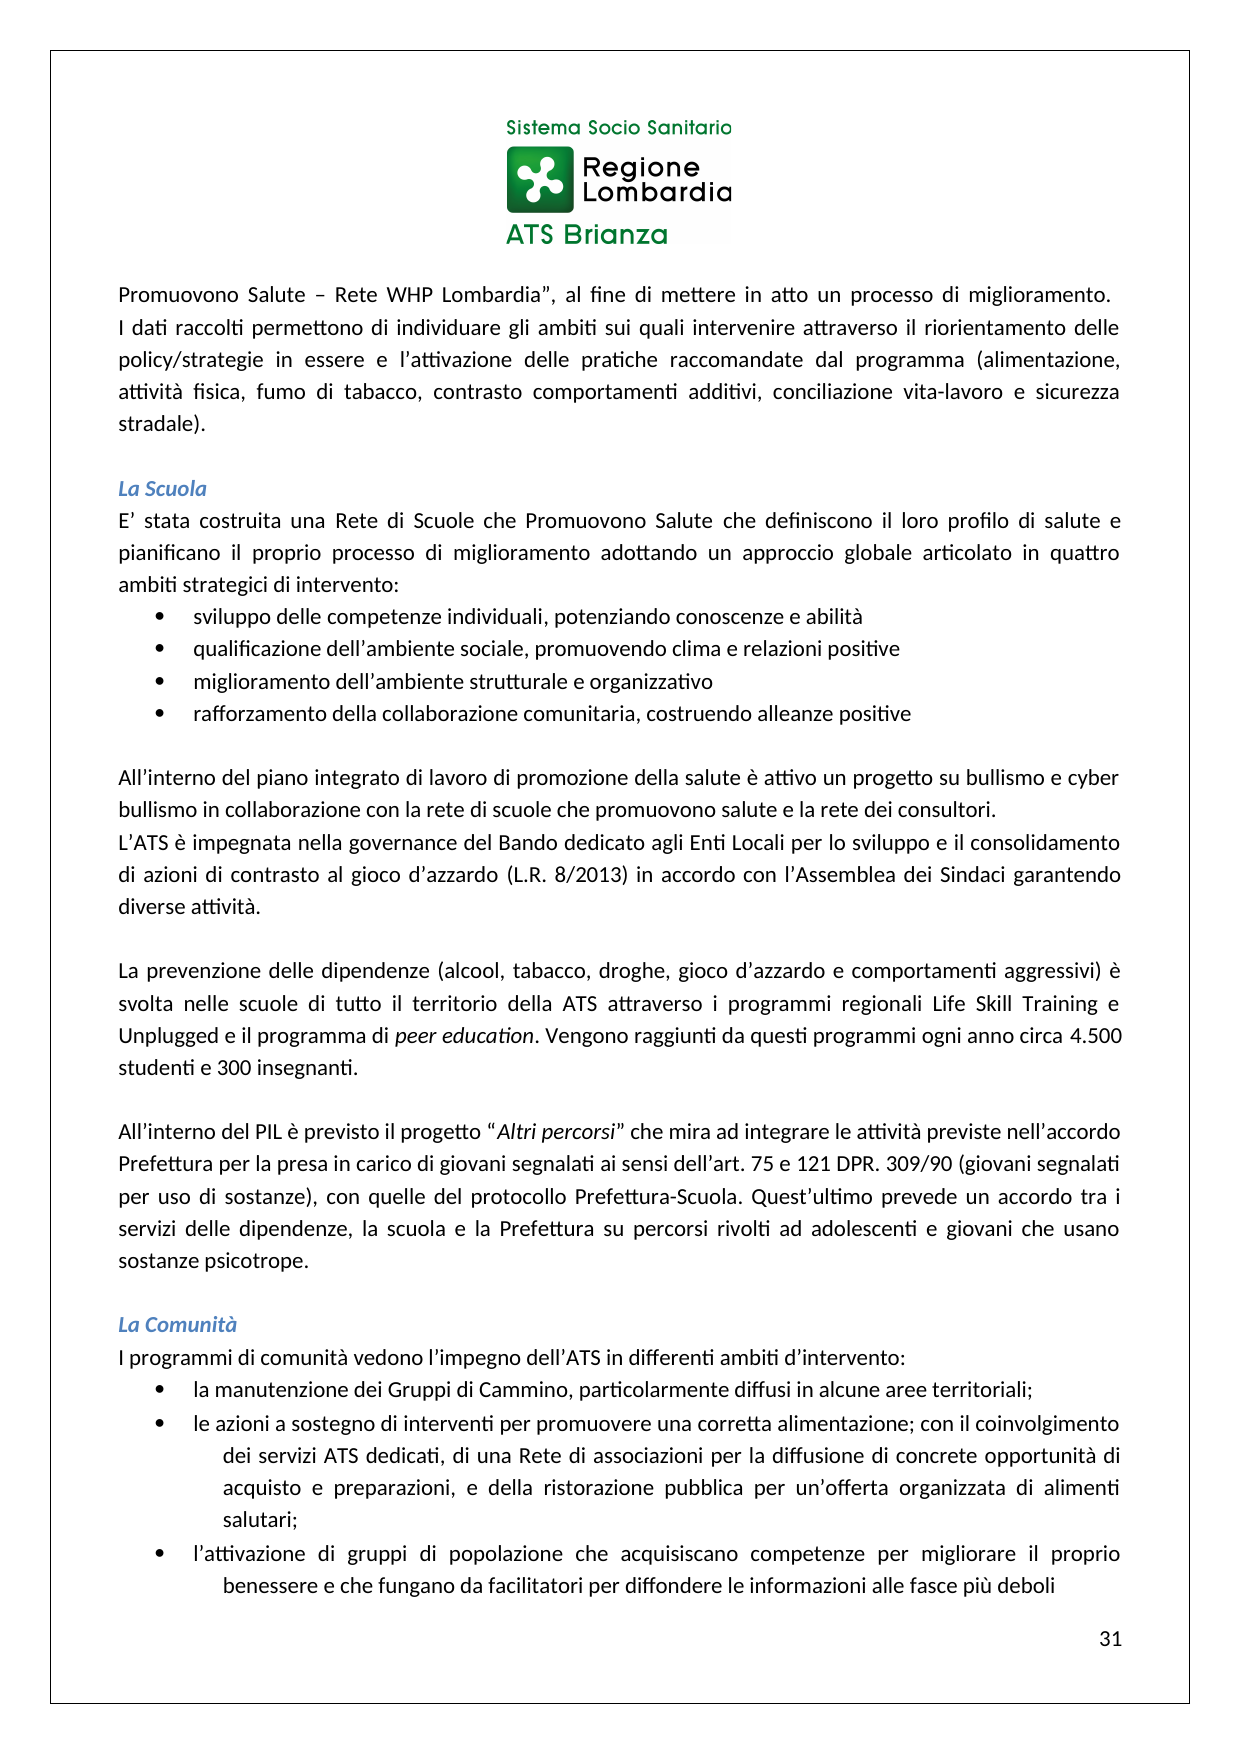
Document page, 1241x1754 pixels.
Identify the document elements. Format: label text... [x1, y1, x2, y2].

text All’interno del PIL è previsto il progetto “Altri percorsi” che mira ad integrare le attività previste nell’accordo Prefettura per la presa in carico di giovani segnalati ai sensi dell’art. 75 e 121 DPR. 309/90 (giovani segnalati per uso di sostanze), con quelle del protocollo Prefettura-Scuola. Quest’ultimo prevede un accordo tra i servizi delle dipendenze, la scuola e la Prefettura su percorsi rivolti ad adolescenti e giovani che usano sostanze psicotrope. [118, 1117, 1122, 1274]
list sviluppo delle competenze individuali, potenziando conoscenze e abilità [156, 602, 1122, 630]
text La Scuola [118, 474, 1122, 502]
text La Comunità [118, 1311, 1122, 1338]
text L’ATS è impegnata nella governance del Bando dedicato agli Enti Locali per lo sviluppo e il consolidamento di azioni di contrasto al gioco d’azzardo (L.R. 8/2013) in accordo con l’Assemblea dei Sindaci garantendo diverse attività. [118, 828, 1122, 920]
list la manutenzione dei Gruppi di Cammino, particolarmente diffusi in alcune aree territoriali; [156, 1375, 1122, 1403]
text All’interno del piano integrato di lavoro di promozione della salute è attivo un progetto su bullismo e cyber bullismo in collaborazione con la rete di scuole che promuovono salute e la rete dei consultori. [118, 763, 1122, 823]
list rafforzamento della collaborazione comunitaria, costruendo alleanze positive [156, 699, 1122, 727]
text E’ stata costruita una Rete di Scuole che Promuovono Salute che definiscono il loro profilo di salute e pianificano il proprio processo di miglioramento adottando un approccio globale articolato in quattro ambiti strategici di intervento: [118, 506, 1122, 598]
text La prevenzione delle dipendenze (alcool, tabacco, droghe, gioco d’azzardo e comportamenti aggressivi) è svolta nelle scuole di tutto il territorio della ATS attraverso i programmi regionali Life Skill Training e Unplugged e il programma di peer education. Vengono raggiunti da questi programmi ogni anno circa 4.500 studenti e 300 insegnanti. [118, 956, 1122, 1081]
list miglioramento dell’ambiente strutturale e organizzativo [156, 667, 1122, 695]
text Promuovono Salute – Rete WHP Lombardia”, al fine di mettere in atto un processo di miglioramento. I dati raccolti permettono di individuare gli ambiti sui quali intervenire attraverso il riorientamento delle policy/strategie in essere e l’attivazione delle pratiche raccomandate dal programma (alimentazione, attività fisica, fumo di tabacco, contrasto comportamenti additivi, conciliazione vita-lavoro e sicurezza stradale). [118, 281, 1122, 437]
list qualificazione dell’ambiente sociale, promuovendo clima e relazioni positive [156, 634, 1122, 663]
list l’attivazione di gruppi di popolazione che acquisiscano competenze per migliorare il proprio benessere e che fungano da facilitatori per diffondere le informazioni alle fasce più deboli [156, 1539, 1122, 1599]
list le azioni a sostegno di interventi per promuovere una corretta alimentazione; con il coinvolgimento dei servizi ATS dedicati, di una Rete di associazioni per la diffusione di concrete opportunità di acquisto e preparazioni, e della ristorazione pubblica per un’offerta organizzata di alimenti salutari; [156, 1409, 1122, 1533]
text I programmi di comunità vedono l’impegno dell’ATS in differenti ambiti d’intervento: [118, 1343, 1122, 1371]
